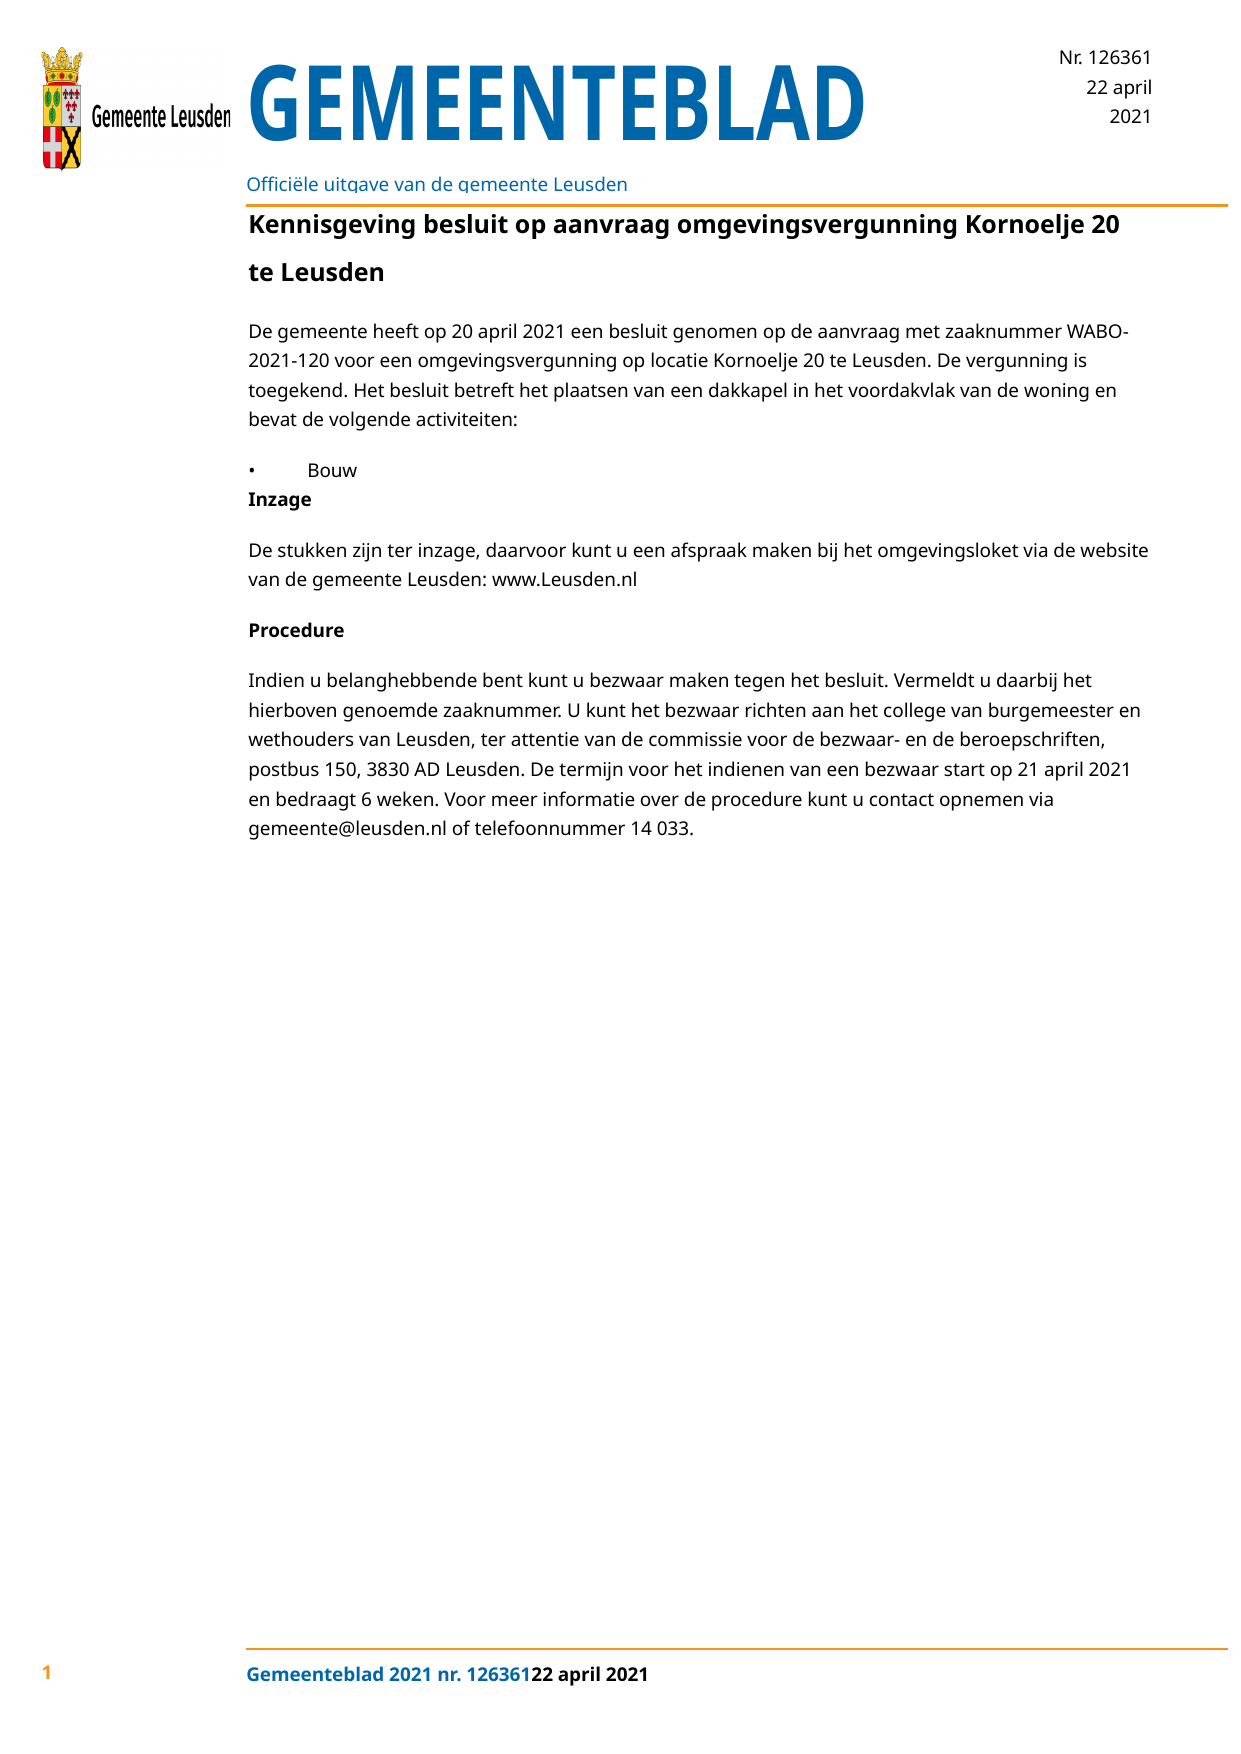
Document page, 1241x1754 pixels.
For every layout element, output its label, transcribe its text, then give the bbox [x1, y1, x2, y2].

text Procedure [248, 617, 1152, 643]
list Bouw [248, 457, 1152, 483]
text Inzage [248, 487, 1152, 512]
text De gemeente heeft op 20 april 2021 een besluit genomen op de aanvraag met zaaknummer WABO-2021-120 voor een omgevingsvergunning op locatie Kornoelje 20 te Leusden. De vergunning is toegekend. Het besluit betreft het plaatsen van een dakkapel in het voordakvlak van de woning en bevat de volgende activiteiten: [248, 318, 1152, 432]
text De stukken zijn ter inzage, daarvoor kunt u een afspraak maken bij het omgevingsloket via de website van de gemeente Leusden: www.Leusden.nl [248, 537, 1152, 592]
picture [41, 47, 231, 172]
text Kennisgeving besluit op aanvraag omgevingsvergunning Kornoelje 20 te Leusden [248, 207, 1152, 288]
text Indien u belanghebbende bent kunt u bezwaar maken tegen het besluit. Vermeldt u daarbij het hierboven genoemde zaaknummer. U kunt het bezwaar richten aan het college van burgemeester en wethouders van Leusden, ter attentie van de commissie voor de bezwaar- en de beroepschriften, postbus 150, 3830 AD Leusden. De termijn voor het indienen van een bezwaar start op 21 april 2021 en bedraagt 6 weken. Voor meer informatie over de procedure kunt u contact opnemen via gemeente@leusden.nl of telefoonnummer 14 033. [248, 667, 1152, 841]
